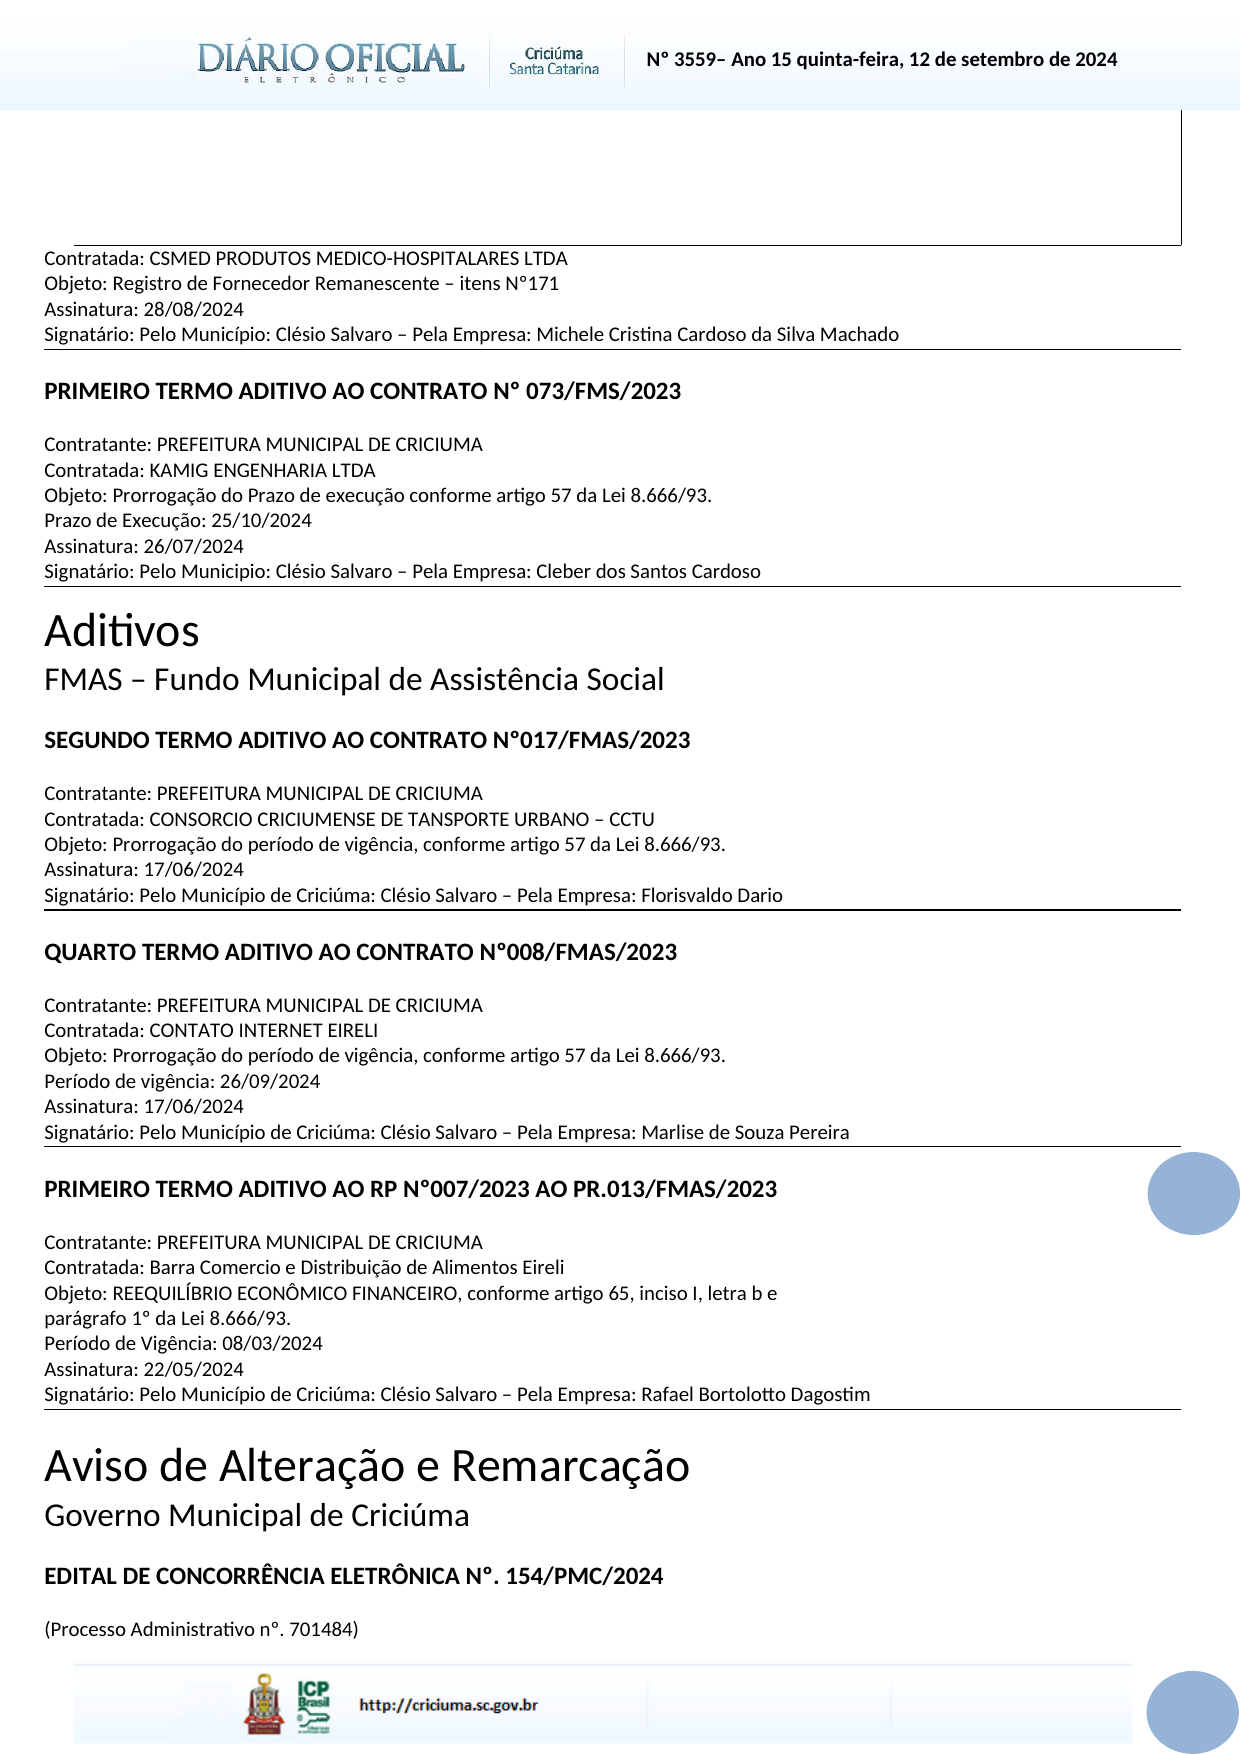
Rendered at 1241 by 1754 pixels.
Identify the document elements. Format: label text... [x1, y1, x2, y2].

text Contratante: PREFEITURA MUNICIPAL DE CRICIUMA [44, 780, 1181, 806]
text Objeto: Prorrogação do período de vigência, conforme artigo 57 da Lei 8.666/93. [44, 831, 1181, 857]
text PRIMEIRO TERMO ADITIVO AO RP Nº007/2023 AO PR.013/FMAS/2023 [44, 1173, 1153, 1203]
text Signatário: Pelo Município de Criciúma: Clésio Salvaro – Pela Empresa: Florisvaldo Dario [44, 882, 1181, 909]
text Prazo de Execução: 25/10/2024 [44, 508, 1181, 533]
text PRIMEIRO TERMO ADITIVO AO CONTRATO Nº 073/FMS/2023 [44, 375, 1181, 406]
text Contratante: PREFEITURA MUNICIPAL DE CRICIUMA [44, 431, 1181, 457]
text Signatário: Pelo Município: Clésio Salvaro – Pela Empresa: Michele Cristina Cardoso da Silva Machado [44, 321, 1181, 349]
text (Processo Administrativo nº. 701484) [44, 1616, 1181, 1641]
text Assinatura: 22/05/2024 [44, 1356, 1181, 1381]
text Assinatura: 17/06/2024 [44, 857, 1181, 882]
text QUARTO TERMO ADITIVO AO CONTRATO Nº008/FMAS/2023 [44, 936, 1181, 966]
text Período de Vigência: 08/03/2024 [44, 1331, 1181, 1356]
text Contratada: CONSORCIO CRICIUMENSE DE TANSPORTE URBANO – CCTU [44, 806, 1181, 831]
text Contratada: CONTATO INTERNET EIRELI [44, 1017, 1181, 1043]
text Assinatura: 17/06/2024 [44, 1093, 1181, 1119]
text Contratada: CSMED PRODUTOS MEDICO-HOSPITALARES LTDA [44, 245, 1181, 271]
text Governo Municipal de Criciúma [44, 1494, 1181, 1534]
text Aviso de Alteração e Remarcação [44, 1435, 1181, 1494]
text Signatário: Pelo Município de Criciúma: Clésio Salvaro – Pela Empresa: Marlise de Souza Pereira [44, 1119, 1181, 1146]
text Assinatura: 26/07/2024 [44, 533, 1181, 558]
text Contratada: KAMIG ENGENHARIA LTDA [44, 457, 1181, 482]
text Signatário: Pelo Municipio: Clésio Salvaro – Pela Empresa: Cleber dos Santos Cardoso [44, 558, 1181, 586]
text SEGUNDO TERMO ADITIVO AO CONTRATO Nº017/FMAS/2023 [44, 724, 1181, 755]
text Contratante: PREFEITURA MUNICIPAL DE CRICIUMA [44, 1229, 1181, 1254]
text Período de vigência: 26/09/2024 [44, 1068, 1181, 1093]
text Objeto: Prorrogação do Prazo de execução conforme artigo 57 da Lei 8.666/93. [44, 482, 1181, 508]
text parágrafo 1º da Lei 8.666/93. [44, 1305, 1181, 1331]
text Assinatura: 28/08/2024 [44, 296, 1181, 321]
text Objeto: REEQUILÍBRIO ECONÔMICO FINANCEIRO, conforme artigo 65, inciso I, letra b e [44, 1280, 1181, 1305]
text Contratante: PREFEITURA MUNICIPAL DE CRICIUMA [44, 992, 1181, 1017]
text EDITAL DE CONCORRÊNCIA ELETRÔNICA Nº. 154/PMC/2024 [44, 1560, 1181, 1591]
text Signatário: Pelo Município de Criciúma: Clésio Salvaro – Pela Empresa: Rafael Bortolotto Dagostim [44, 1381, 1181, 1409]
text FMAS – Fundo Municipal de Assistência Social [44, 658, 1181, 699]
text Aditivos [44, 600, 1181, 658]
text Objeto: Registro de Fornecedor Remanescente – itens Nº171 [44, 271, 1181, 296]
text Contratada: Barra Comercio e Distribuição de Alimentos Eireli [44, 1254, 1181, 1280]
text Objeto: Prorrogação do período de vigência, conforme artigo 57 da Lei 8.666/93. [44, 1043, 1181, 1068]
